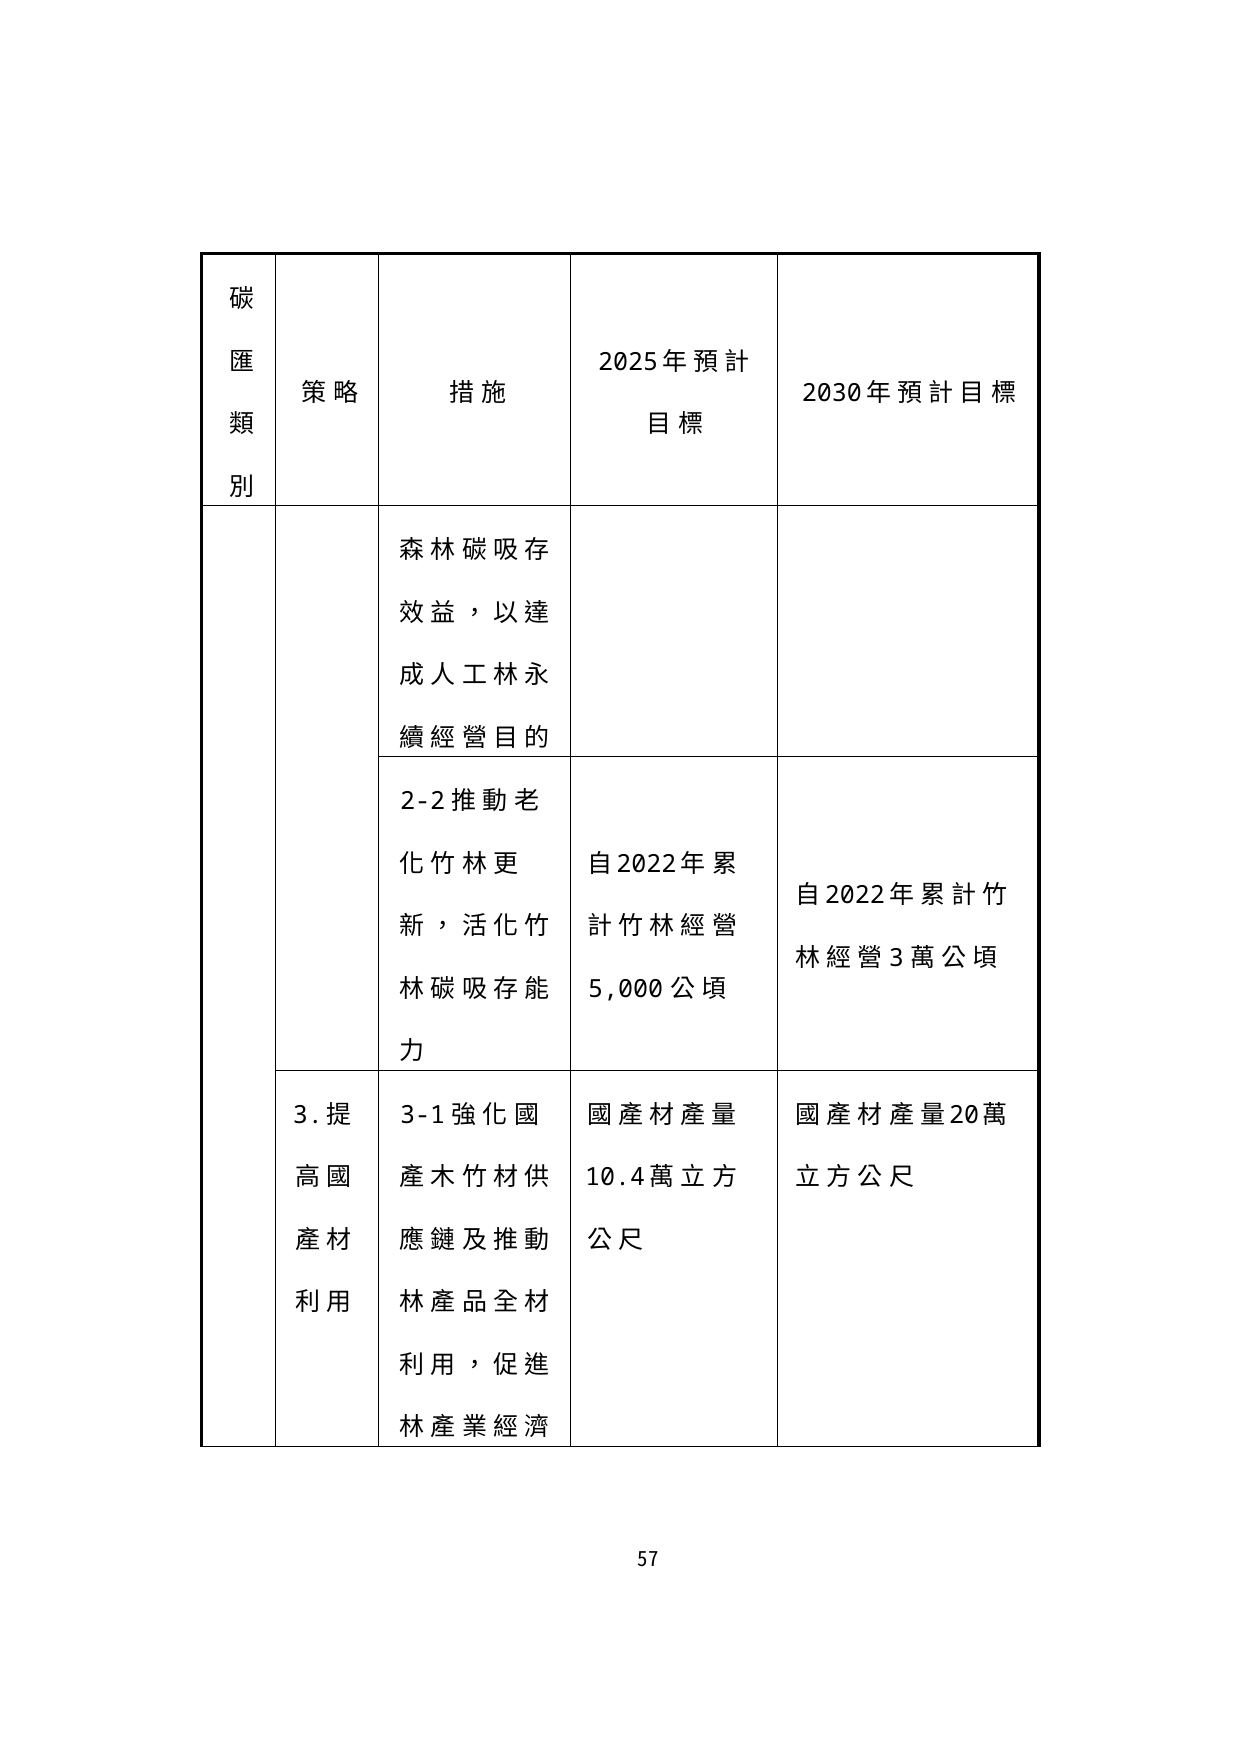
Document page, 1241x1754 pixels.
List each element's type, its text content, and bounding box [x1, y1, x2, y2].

table_cell [203, 506, 275, 1446]
table_header 2030年預計目標 [778, 255, 1037, 505]
table_header 策略 [276, 255, 378, 505]
table_cell 自2022年累計竹林經營3萬公頃 [778, 757, 1037, 1070]
table_header 碳匯類別 [203, 255, 275, 505]
table_cell 自2022年累計竹林經營5,000公頃 [571, 757, 777, 1070]
table_header 2025年預計目標 [571, 255, 777, 505]
table_cell 2-2推動老化竹林更新，活化竹林碳吸存能力 [379, 757, 570, 1070]
table_header 措施 [379, 255, 570, 505]
table_cell [778, 506, 1037, 756]
table_cell 國產材產量10.4萬立方公尺 [571, 1071, 777, 1446]
table_cell 3.提高國產材利用 [276, 1071, 378, 1446]
table_cell 森林碳吸存效益，以達成人工林永續經營目的 [379, 506, 570, 756]
table_cell 3-1強化國產木竹材供應鏈及推動林產品全材利用，促進林產業經濟 [379, 1071, 570, 1446]
table_cell [276, 506, 378, 1070]
table_cell [571, 506, 777, 756]
table_cell 國產材產量20萬立方公尺 [778, 1071, 1037, 1446]
